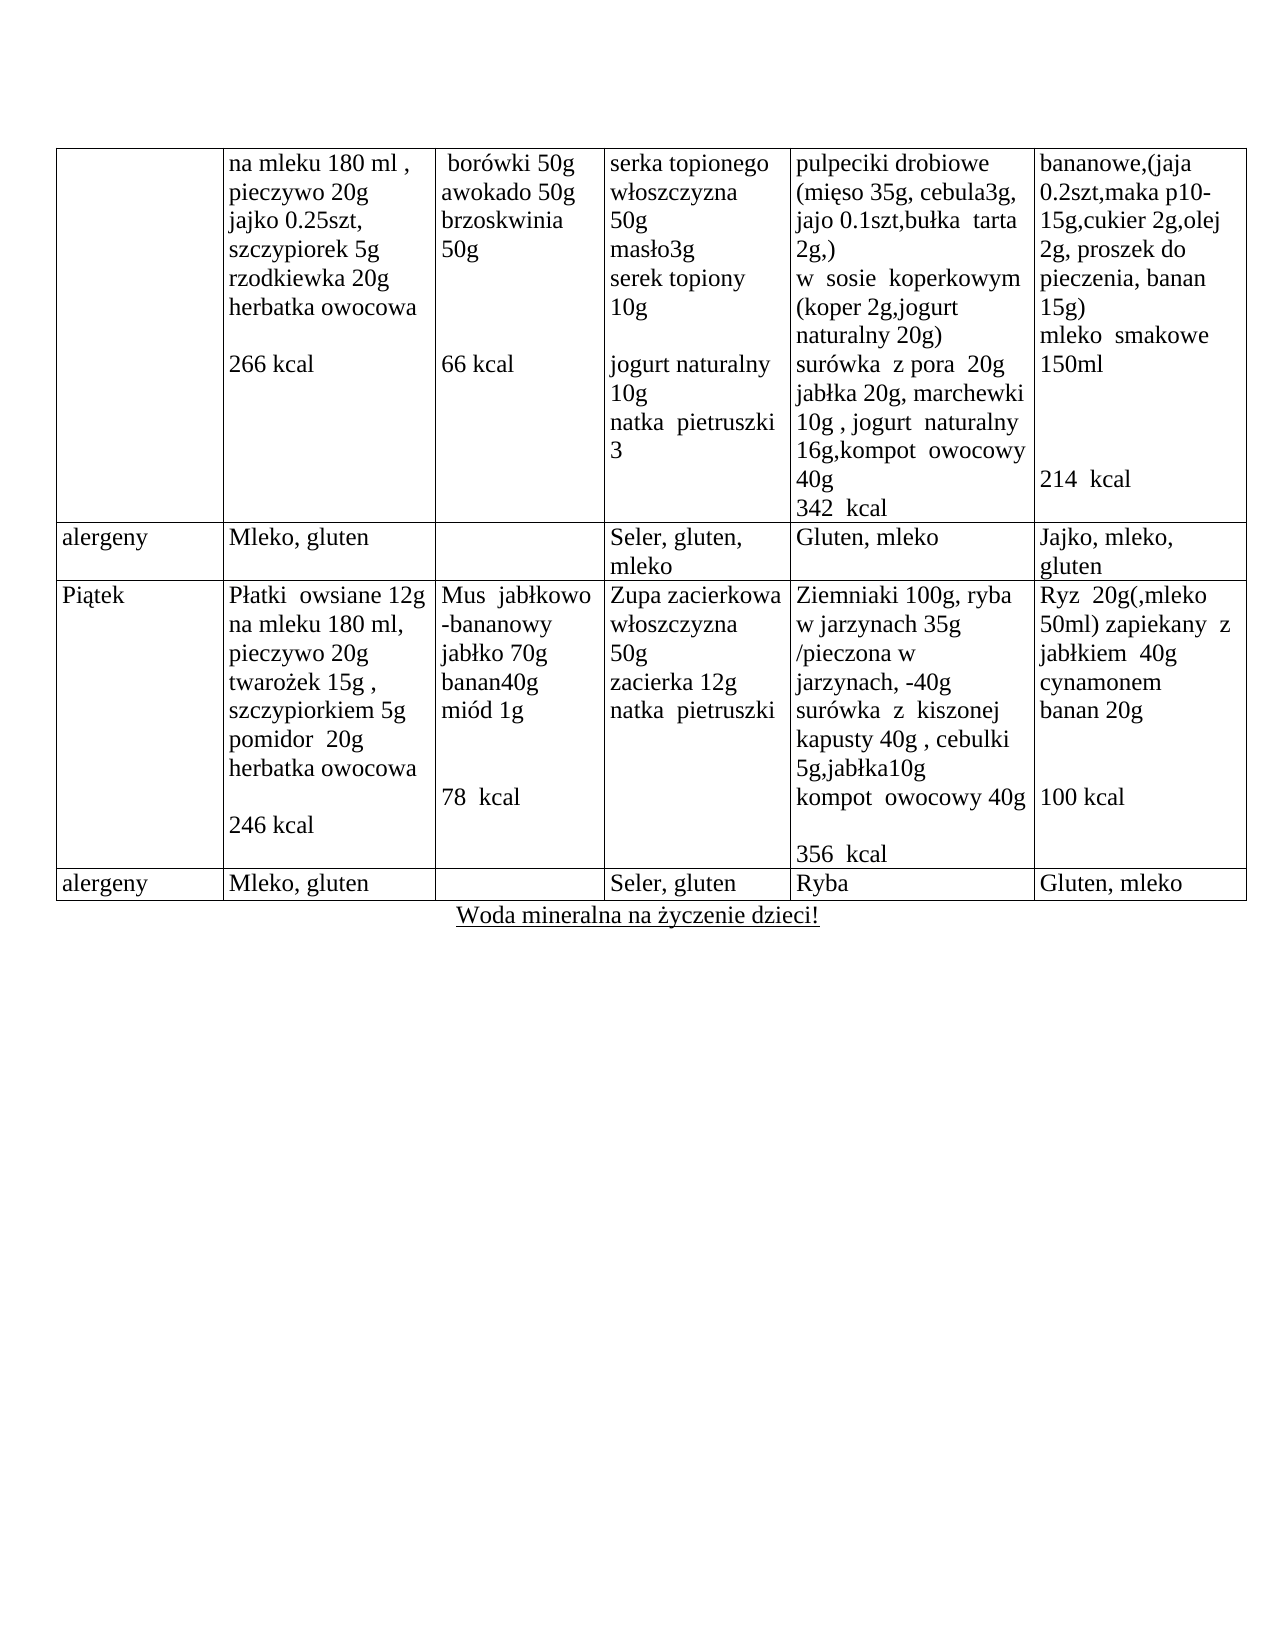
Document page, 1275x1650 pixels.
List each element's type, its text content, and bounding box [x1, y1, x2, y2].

table_cell Zupa zacierkowa włoszczyzna 50g zacierka 12g natka pietruszki [605, 581, 790, 868]
table_cell pulpeciki drobiowe (mięso 35g, cebula3g, jajo 0.1szt,bułka tarta 2g,) w sosie koperkowym (koper 2g,jogurt naturalny 20g) surówka z pora 20g jabłka 20g, marchewki 10g , jogurt naturalny 16g,kompot owocowy 40g 342 kcal [791, 149, 1034, 522]
table_cell alergeny [57, 869, 223, 900]
table_cell [436, 869, 604, 900]
table_cell Ziemniaki 100g, ryba w jarzynach 35g /pieczona w jarzynach, -40g surówka z kiszonej kapusty 40g , cebulki 5g,jabłka10g kompot owocowy 40g 356 kcal [791, 581, 1034, 868]
table_cell Ryba [791, 869, 1034, 900]
table_cell Jajko, mleko, gluten [1035, 523, 1246, 580]
table_cell [57, 149, 223, 522]
table_cell na mleku 180 ml , pieczywo 20g jajko 0.25szt, szczypiorek 5g rzodkiewka 20g herbatka owocowa 266 kcal [224, 149, 435, 522]
text Woda mineralna na życzenie dzieci! [148, 901, 1127, 929]
table_cell [436, 523, 604, 580]
table_cell borówki 50g awokado 50g brzoskwinia 50g 66 kcal [436, 149, 604, 522]
table_cell Płatki owsiane 12g na mleku 180 ml, pieczywo 20g twarożek 15g , szczypiorkiem 5g pomidor 20g herbatka owocowa 246 kcal [224, 581, 435, 868]
table_cell Mleko, gluten [224, 869, 435, 900]
table_cell bananowe,(jaja 0.2szt,maka p10-15g,cukier 2g,olej 2g, proszek do pieczenia, banan 15g) mleko smakowe 150ml 214 kcal [1035, 149, 1246, 522]
table_cell Piątek [57, 581, 223, 868]
table_cell Gluten, mleko [1035, 869, 1246, 900]
table_cell alergeny [57, 523, 223, 580]
table_cell Mus jabłkowo -bananowy jabłko 70g banan40g miód 1g 78 kcal [436, 581, 604, 868]
table_cell Seler, gluten [605, 869, 790, 900]
table_cell Gluten, mleko [791, 523, 1034, 580]
table_cell Seler, gluten, mleko [605, 523, 790, 580]
table_cell Mleko, gluten [224, 523, 435, 580]
table_cell serka topionego włoszczyzna 50g masło3g serek topiony 10g jogurt naturalny 10g natka pietruszki 3 [605, 149, 790, 522]
table_cell Ryz 20g(,mleko 50ml) zapiekany z jabłkiem 40g cynamonem banan 20g 100 kcal [1035, 581, 1246, 868]
